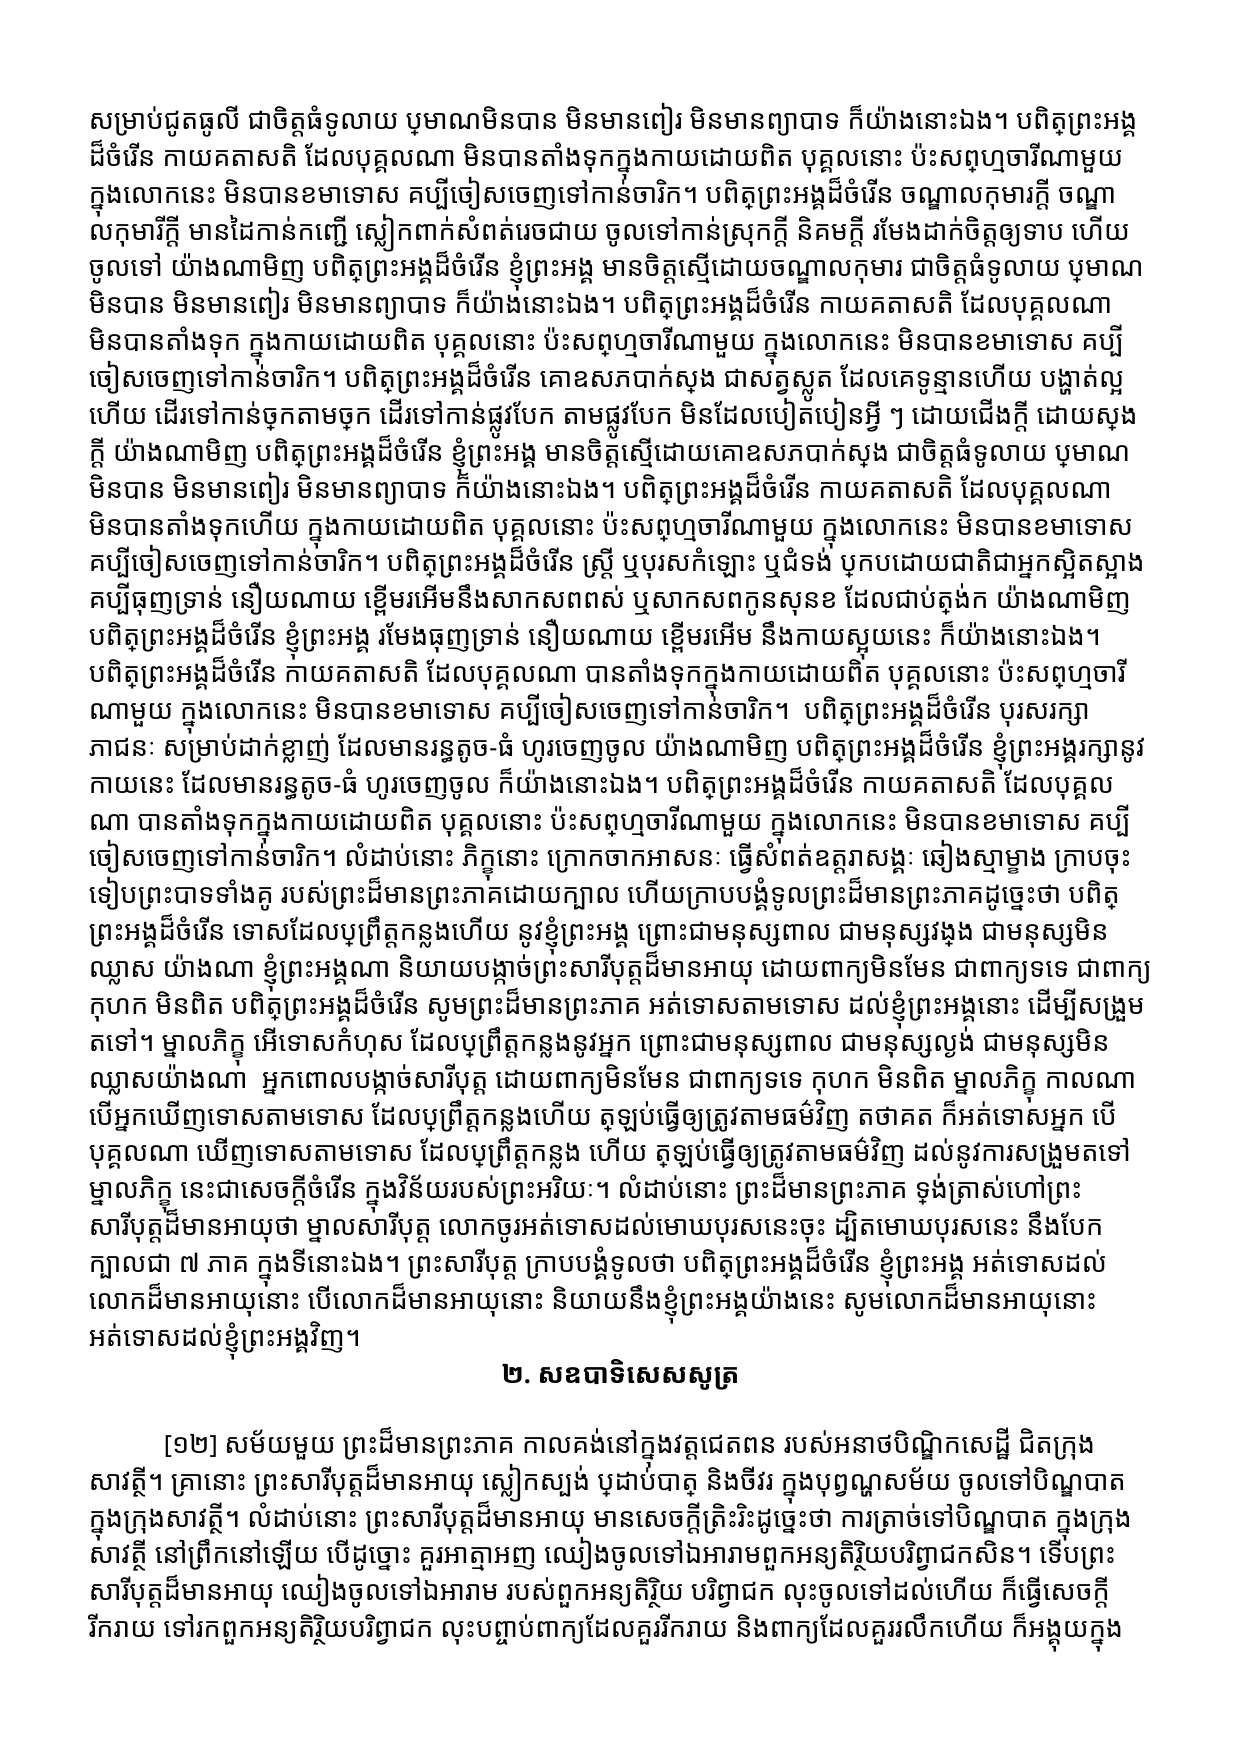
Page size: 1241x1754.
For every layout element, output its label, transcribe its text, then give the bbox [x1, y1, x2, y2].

text [១២] សម័យមួយ ព្រះដ៏មានព្រះភាគ កាលគង់នៅក្នុង​វត្តជេតពន របស់អនាថបិណ្ឌិកសេដ្ឋី ជិតក្រុងសាវត្ថី។ គ្រានោះ ព្រះសារីបុត្តដ៏មានអាយុ ស្លៀកស្បង់ ប្រដាប់បាត្រ និងចីវរ ក្នុងបុព្វណ្ហសម័យ ចូលទៅបិណ្ឌបាត ក្នុងក្រុងសាវត្ថី។ លំដាប់​នោះ ព្រះសារីបុត្ត​ដ៏មានអាយុ មានសេចក្តី​ត្រិះរិះដូច្នេះថា ការត្រាច់ទៅបិណ្ឌបាត ក្នុងក្រុងសាវត្ថី នៅព្រឹកនៅឡើយ បើដូច្នោះ គួរអាត្មាអញ ឈៀងចូលទៅ​ឯអារាម​ពួក​អន្យតិរ្ថិយ​បរិព្វាជក​សិន។ ទើបព្រះសារីបុត្ត​ដ៏មានអាយុ ឈៀងចូល​ទៅឯអារាម របស់​ពួក​អន្យតិរ្ថិយ បរិព្វាជក លុះចូល​ទៅដល់ហើយ ក៏ធ្វើសេចក្តី​រីករាយ ទៅរក​ពួក​អន្យតិរ្ថិយ​បរិព្វាជក លុះបព្ចាប់ពាក្យ​ដែលគួររីករាយ និង​ពាក្យដែលគួរ​រលឹកហើយ ក៏អង្គុយ​ក្នុងទីសមគួរ។ សម័យនោះឯង អន្តរាកថានេះ កើតដល់​ពួកអន្យតិរ្ថិយ​បរិព្វាជក ដែលកំពុង​អង្គុយប្រជុំ​គ្នា​ទាំងនោះថា ម្នាលអាវុសោ​ទាំងឡាយ បុគ្គលណានីមួយ ជា​សឧបាទិសេស ធ្វើ​មរណកាលទៅ បុគ្គលទាំងអស់​នោះ មិនដែលផុត​អំពីនរក មិនផុត​អំពី​កំណើតតិរច្ឆាន មិនផុត​អំពី​បិត្តិវិស័យ មិនផុត​អំពីអបាយ ទុគ្គតិ និងវិនិបាតទេ។ គ្រានោះ ព្រះសារីបុត្ត​ដ៏មានអាយុ មិនត្រេកអរ មិនជំទាស់​នឹងភាសិត របស់​អន្យតិរ្ថិយ​បរិព្វាជក​ទាំងនោះ លុះមិនត្រេកអរ មិនជំទាស់ហើយ ទើបក្រោក​ចាកអាសនៈ ចៀសចេញ​ទៅ ដោយគិតថា អាត្មាអញ នឹងដឹងនូវ​សេចក្តី​នៃភាសិត​នេះ ក្នុង​សំណាក់​នៃ​ព្រះដ៏មានព្រះភាគ។ លំដាប់នោះ ព្រះសារីបុត្តដ៏មានអាយុ ចូលទៅបិណ្ឌបាត ក្នុង​ក្រុង​សាវត្ថី លុះត្រឡប់ចាក​បិណ្ឌបាត ក្នុងវេលាខាងក្រោយ​ភត្តហើយ ក៏ចូល​ទៅគាល់​ព្រះដ៏មានព្រះភាគ លុះចូលទៅដល់ ក្រាបថ្វាយបង្គំព្រះដ៏មានព្រះភាគ ហើយ​អង្គុយ​ក្នុងទីសមគួរ។ លុះ​ព្រះសារីបុត្ត​ដ៏​មានអាយុ អង្គុយក្នុងទីសមគួរ​ហើយ បាន​ក្រាបបង្គំ​ទូល​ព្រះដ៏មានព្រះភាគ ដូច្នេះថា បពិត្រ​ព្រះអង្គ​ដ៏ចំរើន ក្នុងទីឯណោះ ខ្ញុំព្រះអង្គ ស្លៀកស្បង់ ប្រដាប់បាត្រ និង​ចីវរ ក្នុង​បុព្វណ្ហសម័យ ដើម្បីចូលទៅ​បិណ្ឌបាត ក្នុងក្រុងសាវត្ថី។ បពិត្រ​ព្រះអង្គ​ដ៏ចំរើន ខ្ញុំព្រះអង្គ មានសេចក្តីត្រិះរិះ ដូច្នេះថា ការចូល​ទៅ​បិណ្ឌបាត ក្នុង​ក្រុង​សាវត្ថី នៅព្រឹកនៅឡើយ បើដូច្នោះ គួរតែអាត្មាអញ ឈៀងចូលទៅ​ឯអារាម របស់​ពួក​អន្យតិរ្ថិយ​បរិព្វាជក​សិន។ បពិត្រ​ព្រះអង្គ​ដ៏ចំរើន ទើបខ្ញុំព្រះអង្គ ឈៀងចូលទៅ​ឯអារាម របស់​ពួក​អន្យតិរ្ថិយ​បរិព្វាជក លុះចូលទៅ​ដល់ហើយ ក៏ធ្វើសេចក្តី​រីករាយ​ទៅរក​អន្យតិរ្ថិយ​បរិព្វាជក​ទាំងនោះ លុះបព្ចាប់ពាក្យ​ដែលគួររីករាយ និង​ពាក្យដែល​គួររលឹក​ហើយ ក៏អង្គុយក្នុងទីសមគួរ។ សម័យនោះឯង អន្តរាកថានេះ កើតឡើង​ដល់ពួក​អន្យតិរ្ថិយ​បរិព្វាជក ដែលកំពុង​អង្គុយប្រជុំគ្នា​ថា ម្នាលអាវុសោ​ទាំងឡាយ បុគ្គល​ណានីមួយ ជា​សឧបាទិសេស ធ្វើមរណកាល​ទៅ បុគ្គលទាំង​អស់នោះ មិនដែល​ផុតអំពី​នរក មិនផុត​អំពី​កំណើតតិរច្ឆាន មិនផុត​អំពីបិត្តិវិស័យ មិនផុត​អំពីអបាយ ទុគ្គតិ និង​វិនិបាតទេ។ បពិត្រ​ព្រះអង្គ​ដ៏ចំរើន លំដាប់នោះ ខ្ញុំព្រះអង្គ មិនត្រេកអរ មិនជំទាស់​នឹង​ភាសិត របស់ពួក​អន្យតិរ្ថិយ​បរិព្វាជក​ទាំងនោះ លុះខ្ញុំព្រះអង្គ មិនត្រេកអរ មិនជំទាស់​ហើយ ទើបក្រោក​ចាកអាសនៈ ចៀសចេញទៅ ដោយគិតថា អាត្មាអញ នឹងដឹង​នូវសេចក្តី​នៃភាសិតនេះ ក្នុងសំណាក់​នៃព្រះដ៏មាន​ព្រះភាគ។ ព្រះអង្គ​ត្រាស់ថា ម្នាលសារីបុត្ត ពួកអន្យតិរ្ថិយ​បរិព្វាជក​នីមួយ ជាមនុស្សល្ងង់ ជាមនុស្ស​មិនឈ្លាស ពួកណា​ខ្លះ នឹងដឹងនូវ​សឧបាទិសេសបុគ្គល ថាជា​សឧបាទិសេសបុគ្គល​ក្តី នឹងដឹងនូវ​អនុបាទិសេស​បុគ្គល ថាជា​អនុបាទិសេស​បុគ្គលក្តី។ ម្នាលសារីបុត្ត បុគ្គលជា​សឧបាទិសេស​នេះ មាន ៩ ពួក កាលធ្វើ​មរណកាល​ទៅ តែងផុត​ចាកនរក ផុតចាក​កំណើត​តិរច្ឆាន ផុតចាក​បិត្តិវិស័យ ផុតចាក​អបាយ ទុគ្គតិ និងវិនិបាត។ បុគ្គល ៩ ពួក ដូចម្តេចខ្លះ។ ម្នាលសារីបុត្ត បុគ្គលខ្លះ ក្នុង​លោកនេះ ជាអ្នកធ្វើឲ្យ​បរិបូណ៌​ក្នុងសីល ធ្វើឲ្យបរិបូណ៌​ក្នុងសមាធិ តែធ្វើ​ឲ្យល្មម​ប្រមាណ​ក្នុងបញ្ញា បុគ្គលនោះ ជា​អន្តរាបរិនិព្វាយី ព្រោះអស់​សំយោជនៈ ជាចំណែក​ខាងក្រោម ៥។ ម្នាល​សារីបុត្ត នេះជា​សឧបាទិសេស​បុគ្គល ទី១ កាលធ្វើ​មរណកាល​ទៅ ផុតចាក​នរក ផុតចាក​កំណើតតិរច្ឆាន ​ផុតចាក​បិត្តិវិស័យ ផុតចាក​អបាយ ទុគ្គតិ និងវិនិបាតហើយ។ ម្នាលសារីបុត្ត មួយទៀត បុគ្គលខ្លះ ក្នុងលោកនេះ ជាអ្នកធ្វើឲ្យ​បរិបូណ៌​ក្នុងសីល ធ្វើឲ្យ​បរិបូណ៌ក្នុងសមាធិ តែធ្វើឲ្យល្មម​ប្រមាណ​ក្នុងបញ្ញា បុគ្គលនោះ ជាឧបហច្ចបរិនិព្វាយី ជាអសង្ខារបរិនិព្វាយី ជាសសង្ខារបរិនិព្វាយី ជាឧទ្ធំសោតអកនិដ្ឋគាមី ព្រោះអស់ទៅ​នៃ​សំយោជនៈ ជាចំណែក​ខាង​ក្រោម ៥។ ម្នាលសារីបុត្ត នេះជា​សឧបាទិសេសបុគ្គល ទី៥ កាលធ្វើមរណកាល​ទៅ ផុតចាក​នរក ផុតចាក​កំណើត​តិរច្ឆាន ផុតចាក​បិត្តិវិស័យ ផុតចាកអបាយ ទុគ្គតិ និង​វិនិបាត​ហើយ។ ម្នាលសារីបុត្ត មួយទៀត បុគ្គលខ្លះ ក្នុងលោកនេះ ធ្វើឲ្យបរិបូណ៌​ក្នុង​សីល តែធ្វើឲ្យល្មម​ប្រមាណ​ក្នុងសមាធិ ធ្វើឲ្យល្មម​ប្រមាណ​ក្នុងបញ្ញា បុគ្គលនោះ ជា​សកទាគាមី ព្រោះ​អស់សំយោជនៈ ៣ ព្រោះ​មានរាគៈ ទោសៈ មោហៈ ស្រាល​ស្តើង មកកាន់​មនុស្ស​លោកនេះ​ម្តងទៀត ទើបធ្វើ​ទីបំផុត​ទុក្ខបាន។ ម្នាលសារីបុត្ត នេះជា​សឧបាទិសេស​បុគ្គល ទី៦ កាលធ្វើ​មរណកាលទៅ ផុតចាក​នរក។បេ។ ផុតចាក​អបាយ ទុគ្គតិ និង​វិនិបាត​ហើយ។ ម្នាលសារីបុត្ត មួយទៀត បុគ្គលខ្លះ ក្នុងលោកនេះ ធ្វើឲ្យ​បរិបូណ៌​ក្នុងសីល តែធ្វើឲ្យល្មម​ប្រមាណ​ក្នុងសមាធិ ធ្វើឲ្យល្មម​ប្រមាណ​ក្នុងបញ្ញា បុគ្គលនោះ ជា​ឯកពីជី ព្រោះអស់​សំយោជនៈ ៣ ត្រូវកើត​ក្នុង​មនុស្សភព ម្តងទៀត​ ទើបធ្វើ​ទីបំផុត​ទុក្ខបាន។ ម្នាលសារីបុត្ត នេះជា​សឧបាទិសេស​បុគ្គល ទី៧ កាល​ធ្វើ​មរណកាល​ទៅ ផុតចាក​នរក។បេ។ ផុតចាក​អបាយ ទុគ្គតិ និង​វិនិបាត​ហើយ។ ម្នាល​សារីបុត្ត មួយទៀត បុគ្គលខ្លះ ក្នុងលោកនេះ ធ្វើឲ្យបរិបូណ៌​ក្នុងសីល តែធ្វើឲ្យល្មម​ប្រមាណ​ក្នុង​សមាធិ ធ្វើឲ្យល្មម​ប្រមាណ​ក្នុងបញ្ញា បុគ្គលនោះ ជា​កោលំកោលៈ ព្រោះ​អស់​សំយោជនៈ ៣ ត្រាច់​រង្គាត់ អន្ទោលទៅ​កាន់ត្រកូលពីរ ឬបីទៀត ទើបធ្វើ​ទីបំផុត​ទុក្ខ​បាន។ ម្នាលសារីបុត្ត នេះជា​សឧបាទិសេស​បុគ្គល ទី៨ កាលធ្វើ​មរណកាលទៅ ផុតចាក​នរក។បេ។ ផុតចាក​អបាយ ទុគ្គតិ និង​វិនិបាតហើយ​។ ម្នាលសារីបុត្ត មួយវិញទៀត បុគ្គល​ខ្លះ ក្នុងលោកនេះ ធ្វើឲ្យបរិបូណ៌​ក្នុងសីល តែធ្វើឲ្យ​ល្មមប្រមាណ​ក្នុងសមាធិ ធ្វើឲ្យ​ល្មម​ប្រមាណ​ក្នុងបញ្ញា បុគ្គលនោះ ជា​សត្តក្ខត្តុំបរមៈ ព្រោះអស់​សំយោជនៈ ៣ ត្រាច់​រង្គាត់ អន្ទោល​ទៅ​កាន់ទេវលោក និង​មនុស្សលោក ៧ ដងទៀត​ដោយច្រើន ទើបធ្វើ​ទីបំផុត​ទុក្ខ​បាន​។ ម្នាលសារីបុត្ត នេះជា​សឧបាទិសេសបុគ្គល ទី៩ កាលធ្វើ​មរណទៅ ផុតចាកនរក ផុតចាក​កំណើតតិរច្ឆាន ផុតចាកបិត្តិវិស័យ ផុតចាក​អបាយ ទុគ្គតិ និងវិនិបាត​ហើយ។ ម្នាល​សារីបុត្ត ពួកអន្យតិរ្ថិយ​បរិព្វាជក​នីមួយ ជាមនុស្សល្ងង់ មិន​ឈ្លាស ពួកណាខ្លះ នឹងដឹង​នូវ​សឧបាទិសេសបុគ្គល ថាជា​សឧបាទិសេស​បុគ្គល​ក្តី នឹង​ដឹងនូវ​អនុបាទិសេស​បុគ្គល ថាជា​អនុបាទិសេស​បុគ្គលក្តី។ ម្នាលសារីបុត្ត សឧបាទិសេស​បុគ្គល ទាំង៩ ពួក​នេះឯង កាលធ្វើ​មរណកាល​ទៅ ផុតចាក​នរក ផុតចាក​កំណើត​តិរច្ឆាន ផុតចាក​បិត្តិវិស័យ ផុតចាក​អបាយ ទុគ្គតិ និងវិនិបាត​ហើយ។ ម្នាលសារីបុត្ត ធម្មបរិយាយនេះ មិនទាន់ភ្លឺ​ច្បាស់ ដល់ពួកភិក្ខុ ភិក្ខុនី ឧបាសក ឧបាសិកា​នៅឡើយទេ។ ដំណើរនោះ ព្រោះ​ហេតុអ្វី។ ព្រោះថា ធម្មប​រិយាយណា ដែលតថាគត​សំដែងហើយ ដោយ​បញ្ហាធិប្បាយ ពួកជន​បានស្តាប់​ធម្មបរិយាយ​នោះហើយ ចូរកុំដល់នូវ​សេចក្តីប្រមាទ ឡើយ។ [88, 1424, 1152, 1646]
text [១១] សម័យមួយ ព្រះដ៏មានព្រះគភាគ ទ្រង់គង់នៅក្នុង​វត្តជេនពនរបស់​អនាថបិណ្ឌិក​សេដ្ឋី ជិតក្រុងសាវត្ថី។ គ្រានោះ ព្រះសារីបុត្ត​ដ៏មានអាយុ ចូលទៅគាល់​ព្រះដ៏មានព្រះភាគ លុះចូលទៅដល់ ក្រាបថ្វាយបង្គំព្រះដ៏មានព្រះភាគ ហើយអង្គុយក្នុង​ទីសមគួរ។ លុះព្រះសារីបុត្ត​ដ៏មានអាយុ អង្គុយក្នុងទីសមគួរហើយ បានក្រាបបង្គំទូល​ព្រះដ៏មានព្រះភាគ​ដូច្នេះថា បពិត្រព្រះអង្គ​ដ៏ចំរើន ការនៅចាំវស្សា​ក្នុងក្រុងសាវត្ថី ខ្ញុំ​ព្រះអង្គ​នៅរួចហើយ បពិត្រព្រះអង្គ​ដ៏ចំរើន ឥឡូវនេះ ខ្ញុំព្រះអង្គប្រាថ្នា ដើម្បីទៅកាន់​ចារិក​ក្នុងជនបទ។ ព្រះអង្គត្រាស់ថា ម្នាលសារីបុត្ត អ្នកចូរសំគាល់នូវ​កាលគួរ ក្នុង​កាល​ឥឡូវ​នេះចុះ។ លំដាប់នោះ ព្រះសារីបុត្តដ៏មានអាយុនោះ ក្រោកចាកអាសនៈ ថ្វាយបង្គំលា​ព្រះដ៏មានព្រះភាគ ធ្វើប្រទក្សិណ ហើយចៀស​ចេញទៅ។ លំដាប់នោះ កាល​ព្រះសារីបុត្តដ៏មានអាយុ ចៀសចេញទៅ មិនយូរប៉ុន្មាន ភិក្ខុ ១ រូប បានក្រាប​បង្គំ​ទូលព្រះដ៏មាន​ព្រះភាគ​ដូច្នេះថា បពិត្រ​ព្រះអង្គ​ដ៏ចំរើន ព្រះសារីបុត្ត​ដ៏មានអាយុ បាន​ប៉ះ [មានដំណាលថា កាលព្រះសារីបុត្តថ្វាយបង្គំលា​ព្រះទសពលញ្ញាណ ហើយថយចេញ​ពីទី​នោះទៅ ជាយចីវរលោក ក៏បក់ទៅប៉ះសរីរៈភិក្ខុនោះបន្តិច ព្រោះហេតុនោះ បានជា​ភិក្ខុ​នោះចងគំនុំ លុះឃើញព្រះសារីបុត្ត ភិក្ខុបរិវារចោមរោមច្រើន ក៏យកសេចក្តីនេះ ក្រាបបង្គំទូលព្រះ ដើម្បីធ្វើឲ្យអាក់ខាន​ដំណើរនោះ ដោយសេចក្តីក្រោធ។ អដ្ឋកថា។] ខ្ញុំព្រះអង្គ មិនបានខមាទោស ហើយចៀសចេញ​ទៅកាន់ចារិក។ លំដាប់នោះ ព្រះដ៏មាន​ព្រះភាគ ត្រាស់ហៅភិក្ខុ ១ រូបមកថា ម្នាលភិក្ខុ អ្នកចូរមកអាយ ចូរទៅហៅសារីបុត្ត តាមពាក្យ​តថាគតថា ម្នាលអាវុសោ​សារីបុត្ត ព្រះសាស្តា​ទ្រង់ត្រាស់ហៅលោក។ ភិក្ខុ​នោះ ទទួល​ព្រះពុទ្ធដីកា នៃព្រះដ៏មានព្រះភាគថា ​ព្រះករុណា ព្រះអង្គ ហើយក៏ចូលទៅ​រក​ព្រះសារីបុត្ត​ដ៏មានអាយុ លុះចូលទៅ​ដល់ហើយ បាននិយាយ​នឹងព្រះសារីបុត្ត​ដ៏មាន​អាយុ ដូច្នេះថា ម្នាលអាវុសោ​សារីបុត្ត ព្រះសាស្តា ទ្រង់ត្រាស់ហៅលោក។ ព្រះ​សារីបុត្ត​ដ៏​មាន​អាយុ ទទួលពាក្យ​ភិក្ខុនោះថា ករុណា អាវុសោ។ សម័យនោះឯង ព្រះ​មហាមោគ្គល្លាន​ដ៏មានអាយុ និងព្រះអានន្ទ​ដ៏មានអាយុ កាន់យក​នូវកូនសោ ដើរចូល​ទៅ​កាន់វិហារ ហើយនិយាយថា លោកដ៏មានអាយុទាំងឡាយ ចូរទៅឆាប់ លោកដ៏មានអាយុ ទាំងឡាយ ចូរទៅឆាប់ ដ្បិតព្រះសារីបុត្តដ៏មានអាយុ នឹងបន្លឺនូវសីហនាទ ចំពោះព្រះ​ភក្រ្ត​នៃព្រះដ៏មានព្រះភាគ ក្នុងកាលឥឡូវនេះ។ គ្រានោះ ព្រះសារីបុត្តដ៏មានអាយុ ចូលទៅ​គាល់ព្រះដ៏មានព្រះភាគ លុះចូលទៅដល់ ក្រាបថ្វាយបង្គំព្រះដ៏មានព្រះភាគ ហើយអង្គុយ​ក្នុងទីសមគួរ។ លុះព្រះសារីបុត្ត​ដ៏មានអាយុ អង្គុយក្នុង​ទីសមគួរហើ​យ ព្រះដ៏មានព្រះភាគ បាន​ត្រាស់ដូច្នេះថា ម្នាលសារីបុត្ត ក្នុងទីនេះ មានសព្រហ្មចារី ១ រូប អាក់អន់ចិត្ត​នឹងអ្នកថា បពិត្រ​ព្រះអង្គ​ដ៏ចំរើន ព្រះសារីបុត្ត​ដ៏មានអាយុ បានប៉ះ​ខ្ញុំព្រះអង្គ មិនបាន​ខមាទោស ហើយចៀសចេញ​ទៅកាន់ចារិក។ ព្រះសារីបុត្ត​ក្រាបបង្គំទូលថា បពិត្រ​ព្រះអង្គ​ដ៏ចំរើន កាយគតាសតិ ដែលបុគ្គលណា​មិនបានតាំង​ទុ​កក្នុងកាយហើយ បុគ្គល​នោះ​ប៉ះ​សព្រហ្មចារីណាមួយ ក្នុងលោកនេះ មិនបាន​ខមាទោស ហើយ​ចៀស​ចេញ​ទៅកាន់ចារិក បពិត្រ​ព្រះអង្គ​ដ៏ចំរើន ពួកអ្នកផង​ដាក់វត្ថុស្អាត​ក្តី ដាក់វត្ថុ​មិន​ស្អាតក្តី ដាក់លាមកក្តី ដាក់មូត្រក្តី ដាក់ទឹកមាត់ក្តី ដាក់ខ្ទុះក្តី ដាក់ឈាមក្តី លើផែនដី ផែនដី​មិនធុញទ្រាន់ មិននឿយណាយ មិនខ្ពើមរអើម ដោយវត្ថុនោះទេ យ៉ាងណាមិញ បពិត្រ​ព្រះអង្គដ៏ចំរើន ខ្ញុំព្រះអង្គ មានចិត្តស្មើ​ដោយផែនដី ជាចិត្តទូលាយ ប្រមាណមិន​បាន មិនមា​នពៀរ មិនមានព្យាបាទ យ៉ាងនោះឯង។ បពិត្រ​ព្រះអង្គ​ដ៏ចំរើន កាយគតាសតិ ដែលបុគ្គលណា មិនបានតាំងទុកហើយ​ក្នុងកាយ​ដោយពិត បុគ្គល​នោះ​ប៉ះ​សព្រហ្មចារីណាមួយ ក្នុងលោកនេះ មិនបានខមាទោស គប្បីចៀសចេញទៅ​កាន់​ចារិក។ បពិត្រ​ព្រះអង្គ​ដ៏ចំរើន ពួកអ្នកផង លាងវត្ថុស្អាតក្តី លាងវត្ថុមិនស្អាតក្តី លាង​លាមក​ក្តី មូត្រក្តី ទឹកមាត់ក្តី ខ្ទុះក្តី ឈាមក្តី ក្នុងទឹក ទឹករមែង​មិនធុញទ្រាន់ ឬនឿយ​ណាយ ឬក៏ខ្ពើម​រអើម​ដោយវត្ថុនោះ​ទេ យ៉ាងណាមិញ បពិត្រ​ព្រះអង្គ​ដ៏ចំរើន ខ្ញុំព្រះអង្គ​ មានចិត្ត​ស្មើដោយ​ទឹក ជាចិត្តធំ​ទូលាយ ប្រមាណ​មិនបាន មិនមានពៀរ មិនមានព្យាបាទ ក៏យ៉ាង​នោះឯង។ បពិត្រ​ព្រះអង្គ​ដ៏ចំរើន កាយគតាសតិ ដែលបុគ្គលណា មិនបានតាំង​ទុក​ហើយ ក្នុងកាយ​ដោយពិត បុគ្គលនោះ ប៉ះសព្រហ្មចារីណា​មួយ ក្នុងលោកនេះ មិន​បាន​ខមាទោស គប្បីចៀស​ចេញទៅ​កាន់ចារិក។ បពិត្រព្រះអង្គ​ដ៏ចំរើន ភ្លើងតែងឆេះ​វត្ថុ​ស្អាតក្តី ឆេះវត្ថុមិនស្អាតក្តី ឆេះលាមកក្តី មូត្រក្តី ទឹកមាត់ក្តី ខ្ទុះក្តី ឈាមក្តី ភ្លើង​រមែង​មិនធុញ​ទ្រាន់ ឬនឿយណាយ ឬក៏ខ្ពើមរអើម​ដោយវត្ថុនោះ យ៉ាងណាមិញ បពិត្រ​ព្រះអង្គ​ដ៏ចំរើន ខ្ញុំព្រះអង្គ​មានចិត្តស្មើ​ដោយភ្លើង ជាចិត្តធំទូលាយ ប្រមាណមិនបាន មិនមាន​ពៀរ មិនមាន​ព្យាបាទ ក៏យ៉ាងនោះឯង។ បពិត្រ​ព្រះអង្គ​ដ៏ចំរើន កាយគតាសតិ​ ដែល​បុគ្គលណា មិនបានតាំង​ទុកហើយ ក្នុងកាយដោយពិត បុគ្គលនោះ ប៉ះ​សព្រហ្មចារី​ណាមួយ ក្នុងលោកនេះ​ ហើយមិនបានខមាទោស គប្បីចៀសចេញទៅកាន់ចារិក។ បពិត្រ​ព្រះអង្គ​ដ៏ចំរើន ខ្យល់បក់វត្ថុស្អាតក្តី បក់វត្ថុមិនស្អាតក្តី បក់លាមកក្តី មូត្រក្តី ទឹកមាត់ក្តី ខ្ទុះក្តី ឈាមក្តី ខ្យល់រមែងមិន​ធុញទ្រាន់ ឬនឿយណាយ ឬក៏ខ្ពើមរអើម ដោយ​វត្ថុនោះ យ៉ាងណាមិញ បពិត្រព្រះអង្គ​ដ៏ចំរើន ខ្ញុំព្រះអង្គ​មានចិត្ត​ស្មើដោយខ្យល់ ជាចិត្ត​ធំទូលាយ ប្រមាណមិនបាន មិនមានពៀរ មិនមានព្យាបាទ ក៏យ៉ាងនោះឯង។ បពិត្រ​ព្រះអង្គ​ដ៏ចំរើន កាយគតាសតិ ដែលបុគ្គលណា មិនបានតាំងទុក​ក្នុងកាយ​ដោយពិត បុគ្គល​នោះ ប៉ះ​សព្រហ្មចារីណា​មួយ ក្នុងលោកនេះ មិនបាន​ខមាទោស គប្បី​ចៀសចេញ​ទៅ​កាន់ចារិក។ បពិត្រព្រះអង្គ​ដ៏ចំរើន បុគ្គល​ជូតវត្ថុ​ស្អាតក្តី ជូតវត្ថុមិន​ស្អាតក្តី ជូត​លាមកក្តី មូត្រក្តី ទឹកមាត់ក្តី ខ្ទុះក្តី ​ឈាមក្តី ដោយសំពត់​សម្រាប់ជូតធូលី ៗ រមែង​មិន​ធុញទ្រាន់ ឬនឿយណាយ ឬក៏ខ្ពើម​រអើម​នឹងវត្ថុនោះទេ យ៉ាងណាមិញ បពិត្រ​ព្រះអង្គ​ដ៏ចំរើន ខ្ញុំព្រះអង្គ មានចិត្តស្មើ​ដោយសំពត់​សម្រាប់ជូតធូលី ជាចិត្តធំ​ទូលាយ ប្រមាណ​មិនបាន មិនមានពៀរ មិនមានព្យាបាទ ក៏យ៉ាងនោះឯង។ បពិត្រ​ព្រះអង្គ​ដ៏ចំរើន កាយគតាសតិ ដែលបុគ្គលណា មិនបានតាំងទុក​ក្នុងកាយដោយពិត បុគ្គលនោះ ប៉ះ​សព្រហ្មចារី​ណាមួយ ក្នុងលោកនេះ មិនបានខមាទោស គប្បីចៀសចេញ​ទៅ​កាន់ចារិក។ បពិត្រ​ព្រះអង្គ​ដ៏ចំរើន ចណ្ឌាលកុមារក្តី ច​ណ្ឌាលកុមារីក្តី មានដៃកាន់​កញ្ជើ ស្លៀកពាក់​សំពត់​រេចជាយ ចូលទៅកាន់​ស្រុកក្តី និគមក្តី រមែងដាក់​ចិត្តឲ្យទាប ហើយចូលទៅ យ៉ាង​ណា​មិញ បពិត្រ​ព្រះអង្គ​ដ៏ចំរើន ខ្ញុំព្រះអង្គ មាន​ចិត្តស្មើដោយ​ចណ្ឌាលកុមារ ជាចិត្តធំ​ទូលាយ ប្រមាណមិនបាន មិនមានពៀរ មិនមានព្យាបាទ ក៏យ៉ាងនោះឯង។ បពិត្រ​ព្រះអង្គ​ដ៏ចំរើន កាយគតាសតិ ដែលបុគ្គល​ណា មិនបាន​តាំងទុក ក្នុងកាយ​ដោយពិត បុគ្គលនោះ ប៉ះសព្រហ្មចារីណាមួយ ក្នុងលោកនេះ មិនបានខមាទោស គប្បី​ចៀសចេញ​ទៅកាន់ចារិក។ បពិត្រ​ព្រះអង្គ​ដ៏ចំរើន គោឧសភ​បាក់ស្នែង ជាសត្វស្លូត ដែល​គេទូន្មានហើយ បង្ហាត់ល្អហើយ ដើរទៅកាន់​ច្រកតាមច្រក ដើរទៅកាន់​ផ្លូវបែក តាម​ផ្លូវ​បែក មិនដែល​បៀតបៀនអ្វី ៗ ដោយជើងក្តី ដោយស្នែងក្តី យ៉ាងណាមិញ បពិត្រ​ព្រះអង្គ​ដ៏ចំរើន ខ្ញុំព្រះអង្គ មានចិត្តស្មើ​ដោយ​គោឧសភ​បាក់ស្នែង ជាចិត្តធំ​ទូលាយ ប្រមាណ​មិន​បាន មិនមានពៀរ មិនមានព្យាបាទ ក៏យ៉ាងនោះឯង។ បពិត្រ​ព្រះអង្គដ៏ចំរើន កាយគតាសតិ ដែលបុគ្គល​ណា មិនបានតាំង​ទុកហើយ ក្នុង​កាយដោយពិត បុគ្គលនោះ ប៉ះសព្រហ្មចារីណាមួយ ក្នុងលោកនេះ មិនបានខមាទោស គប្បីចៀសចេញ​ទៅកាន់​ចារិក។ បពិត្រ​ព្រះអង្គ​ដ៏ចំរើន ស្រ្តី ឬបុរស​កំឡោះ ឬជំទង់ ប្រកបដោយ​ជាតិ​ជាអ្នក​ស្អិតស្អាង គប្បីធុញទ្រាន់ នឿយណាយ ខ្ពើមរអើម​នឹងសាកសព​ពស់ ឬសាកសព​កូន​សុនខ ដែល​ជាប់ត្រង់ក យ៉ាងណាមិញ បពិត្រ​ព្រះអង្គដ៏​ចំរើន ខ្ញុំព្រះអង្គ រមែងធុញទ្រាន់ នឿយណាយ ខ្ពើមរអើម នឹងកាយស្អុយនេះ ក៏យ៉ាងនោះឯង។ បពិត្រ​ព្រះអង្គ​ដ៏ចំរើន កាយគតាសតិ ដែលបុគ្គលណា បានតាំង​ទុកក្នុង​កាយដោយពិត បុគ្គលនោះ ប៉ះ​សព្រហ្មចារីណា​មួយ ក្នុងលោកនេះ មិនបានខមាទោស គប្បីចៀសចេញ​ទៅកាន់ចារិក។ បពិត្រ​ព្រះអង្គ​ដ៏ចំរើន បុរស​រក្សាភាជនៈ សម្រាប់ដាក់ខ្លាញ់ ដែលមាន​រន្ធតូច-ធំ ហូរចេញចូល យ៉ាងណាមិញ បពិត្រ​ព្រះអង្គ​ដ៏ចំរើន ខ្ញុំព្រះអង្គ​រក្សានូវកាយ​នេះ ដែលមាន​រន្ធតូច-ធំ ហូរចេញចូល ក៏យ៉ាងនោះឯង។ បពិត្រ​ព្រះអង្គ​ដ៏ចំរើន កាយគតាសតិ ដែលបុគ្គលណា បានតាំងទុក​ក្នុងកាយដោយពិត បុគ្គលនោះ ប៉ះ​សព្រហ្មចារីណា​មួយ ក្នុងលោកនេះ មិនបាន​ខមាទោស គប្បីចៀស​ចេញ​ទៅកាន់ចារិក។ លំដាប់​នោះ ភិក្ខុនោះ ក្រោក​ចាកអាសនៈ ធ្វើសំពត់​ឧត្តរាសង្គៈ ឆៀងស្មាម្ខាង ក្រាបចុះ​ទៀប​ព្រះបាទ​ទាំងគូ របស់ព្រះដ៏មាន​ព្រះភាគ​ដោយក្បាល ហើយក្រាប​បង្គំ​ទូល​ព្រះដ៏មានព្រះភាគ​ដូច្នេះថា បពិត្រ​ព្រះអង្គ​ដ៏ចំរើន ទោស​ដែលប្រព្រឹត្តកន្លងហើយ នូវ​ខ្ញុំ​ព្រះអង្គ ព្រោះជា​មនុស្សពាល ជាមនុស្ស​វង្វេង ជាមនុស្ស​មិន​ឈ្លាស យ៉ាងណា ខ្ញុំព្រះអង្គ​ណា និយាយ​បង្កាច់​ព្រះសារីបុត្ត​ដ៏មានអាយុ ដោយពាក្យ​មិនមែន ជាពាក្យទទេ ជាពាក្យ​កុហក មិនពិត បពិត្រ​ព្រះអង្គដ៏ចំរើន សូមព្រះដ៏មាន​ព្រះភាគ អត់ទោសតាមទោស ដល់ខ្ញុំ​ព្រះអង្គនោះ ដើម្បី​សង្រួមតទៅ។ ម្នាលភិក្ខុ អើទោសកំហុស ដែលប្រព្រឹត្ត​កន្លងនូវ​អ្នក ព្រោះ​ជាមនុស្ស​ពាល ជាមនុស្សល្ងង់​ ជា​មនុស្សមិនឈ្លាស​យ៉ាងណា អ្នកពោល​បង្កាច់​សារីបុត្ត ដោយពាក្យ​មិនមែន ជាពាក្យ​ទទេ កុហក មិនពិត ម្នាលភិក្ខុ កាលណា​បើអ្នក​ឃើញទោស​តាមទោស ដែលប្រព្រឹត្ត​កន្លងហើយ ត្រឡប់ធ្វើ​ឲ្យត្រូវ​តាមធម៌វិញ តថាគត ក៏អត់​ទោសអ្នក បើបុគ្គលណា ឃើញ​ទោសតាមទោស ដែល​ប្រព្រឹត្តកន្លង ហើយ​ ត្រឡប់ធ្វើឲ្យ​ត្រូវតាមធម៌វិញ ដល់​នូវការសង្រួម​តទៅ ម្នាលភិក្ខុ នេះជា​សេចក្តី​ចំរើន ក្នុងវិន័យ​របស់​ព្រះអរិយៈ។ លំដាប់នោះ ព្រះដ៏មានព្រះភាគ ទ្រង់ត្រាស់​ហៅព្រះសារីបុត្ត​ដ៏មានអាយុថា ម្នាលសារីបុត្ត លោកចូរអត់ទោស​ដល់​មោឃបុរស​នេះចុះ ដ្បិតមោឃបុរសនេះ នឹងបែក​ក្បាល​ជា ៧ ភាគ ក្នុងទីនោះឯង។ ព្រះសារីបុត្ត ក្រាប​បង្គំទូលថា បពិត្រ​ព្រះអង្គ​ដ៏ចំរើន ខ្ញុំព្រះអង្គ អត់ទោសដល់​លោកដ៏មាន​អាយុនោះ បើលោក​ដ៏មានអាយុ​នោះ និយាយនឹង​ខ្ញុំព្រះអង្គ​យ៉ាងនេះ សូមលោក​ដ៏មានអាយុនោះ អត់ទោស​ដល់ខ្ញុំ​ព្រះអង្គវិញ។ [88, 100, 1152, 1354]
text ២. សឧបាទិសេសសូត្រ [88, 1354, 1152, 1391]
